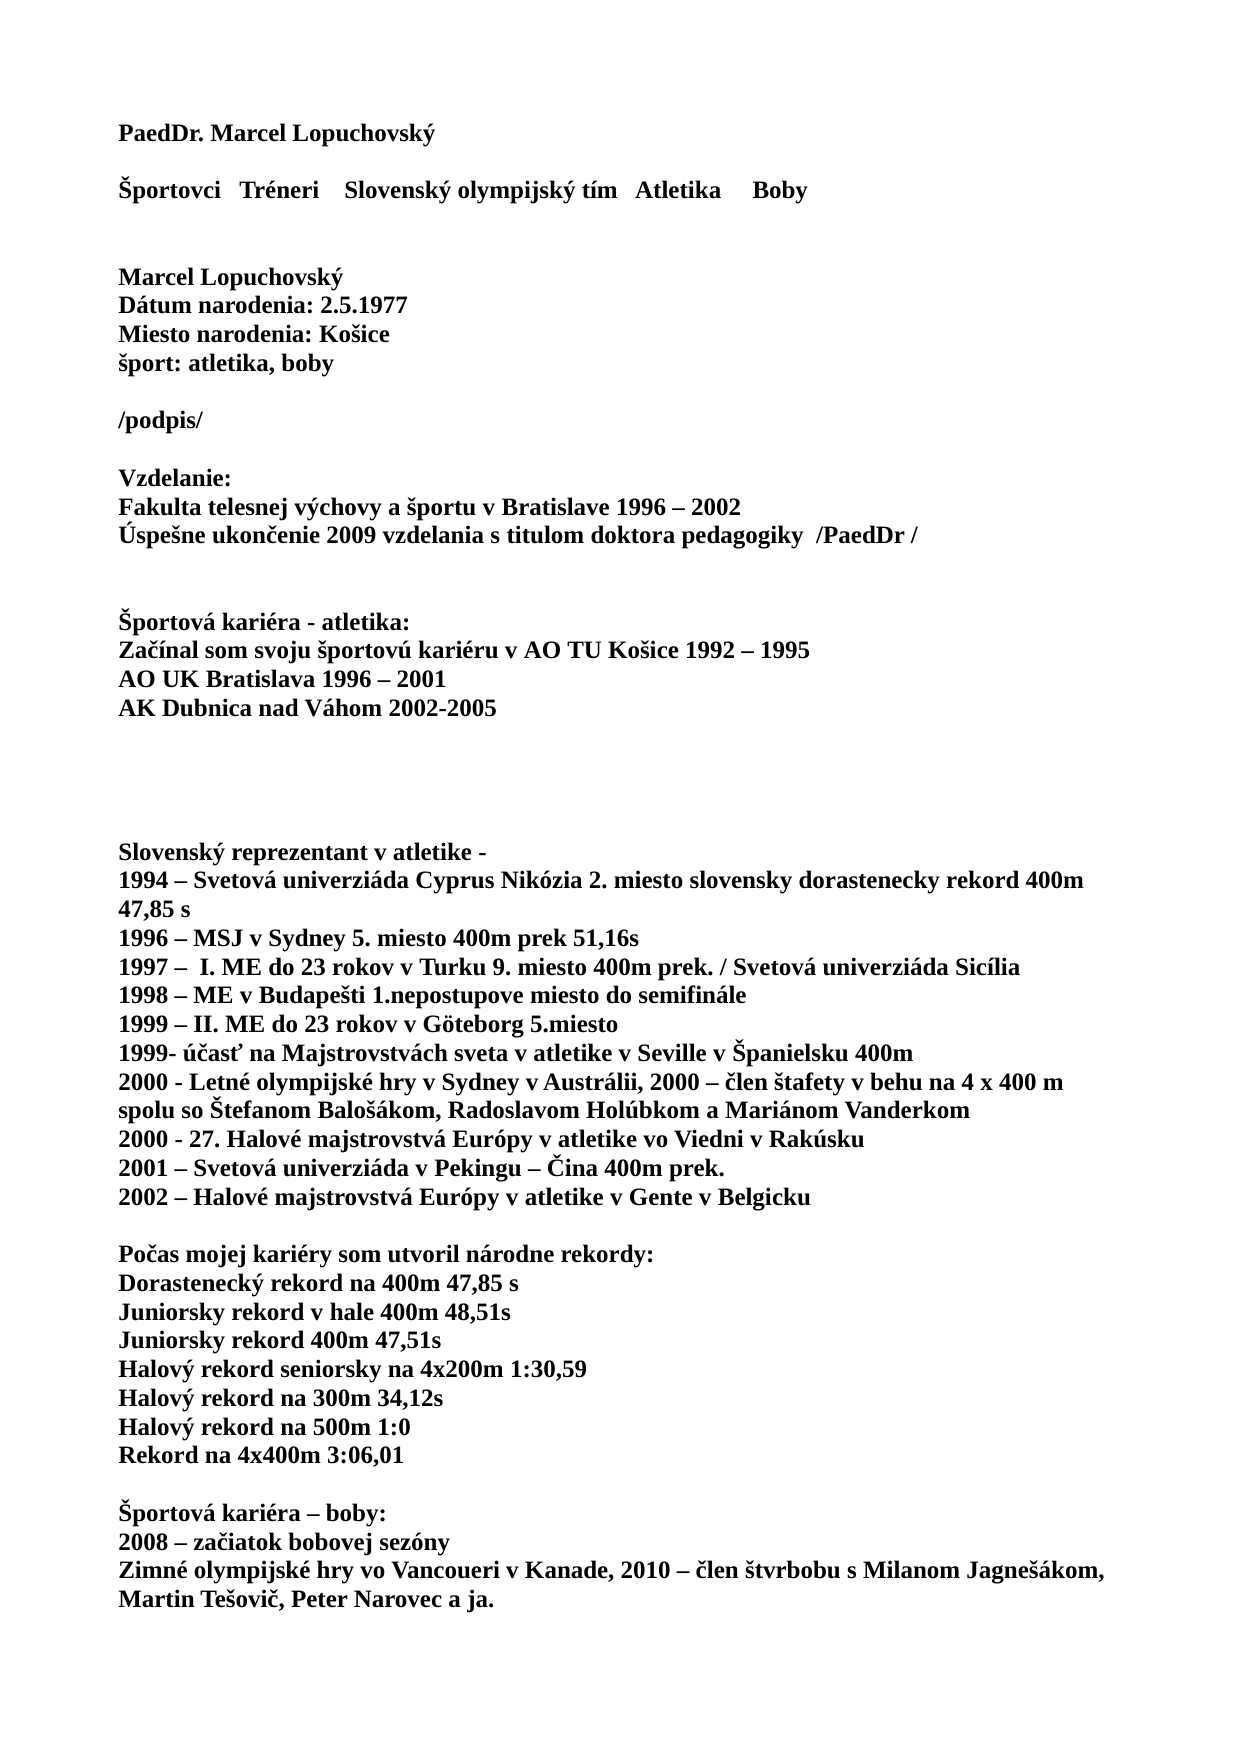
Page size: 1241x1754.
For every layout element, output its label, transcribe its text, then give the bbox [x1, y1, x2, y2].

text 1994 – Svetová univerziáda Cyprus Nikózia 2. miesto slovensky dorastenecky rekord 400m 47,85 s [118, 866, 1122, 923]
text Juniorsky rekord 400m 47,51s [118, 1326, 1122, 1354]
text Úspešne ukončenie 2009 vzdelania s titulom doktora pedagogiky /PaedDr / [118, 521, 1122, 549]
text Zimné olympijské hry vo Vancoueri v Kanade, 2010 – člen štvrbobu s Milanom Jagnešákom, Martin Tešovič, Peter Narovec a ja. [118, 1556, 1122, 1613]
text Juniorsky rekord v hale 400m 48,51s [118, 1297, 1122, 1326]
text 2001 – Svetová univerziáda v Pekingu – Čina 400m prek. [118, 1153, 1122, 1182]
text Halový rekord seniorsky na 4x200m 1:30,59 [118, 1354, 1122, 1383]
text 2000 - Letné olympijské hry v Sydney v Austrálii, 2000 – člen štafety v behu na 4 x 400 m spolu so Štefanom Balošákom, Radoslavom Holúbkom a Mariánom Vanderkom [118, 1067, 1122, 1124]
text Halový rekord na 300m 34,12s [118, 1383, 1122, 1412]
text 1998 – ME v Budapešti 1.nepostupove miesto do semifinále [118, 981, 1122, 1009]
text 1999 – II. ME do 23 rokov v Göteborg 5.miesto [118, 1009, 1122, 1038]
text Halový rekord na 500m 1:0 [118, 1412, 1122, 1441]
text Rekord na 4x400m 3:06,01 [118, 1441, 1122, 1469]
text Marcel Lopuchovský [118, 262, 1122, 291]
text Počas mojej kariéry som utvoril národne rekordy: [118, 1239, 1122, 1268]
text /podpis/ [118, 406, 1122, 434]
text Športová kariéra – boby: [118, 1498, 1122, 1527]
text 1999- účasť na Majstrovstvách sveta v atletike v Seville v Španielsku 400m [118, 1038, 1122, 1067]
text Dátum narodenia: 2.5.1977 [118, 291, 1122, 319]
text 2008 – začiatok bobovej sezóny [118, 1527, 1122, 1556]
text 1997 – I. ME do 23 rokov v Turku 9. miesto 400m prek. / Svetová univerziáda Sicília [118, 952, 1122, 981]
text 2000 - 27. Halové majstrovstvá Európy v atletike vo Viedni v Rakúsku [118, 1124, 1122, 1153]
text 1996 – MSJ v Sydney 5. miesto 400m prek 51,16s [118, 923, 1122, 952]
text Miesto narodenia: Košice [118, 319, 1122, 348]
text 2002 – Halové majstrovstvá Európy v atletike v Gente v Belgicku [118, 1182, 1122, 1211]
text Športovci Tréneri Slovenský olympijský tím Atletika Boby [118, 176, 1122, 204]
text Slovenský reprezentant v atletike - [118, 837, 1122, 866]
text AK Dubnica nad Váhom 2002-2005 [118, 693, 1122, 722]
text Začínal som svoju športovú kariéru v AO TU Košice 1992 – 1995 [118, 636, 1122, 664]
text Fakulta telesnej výchovy a športu v Bratislave 1996 – 2002 [118, 492, 1122, 521]
text AO UK Bratislava 1996 – 2001 [118, 664, 1122, 693]
text PaedDr. Marcel Lopuchovský [118, 118, 1122, 147]
text šport: atletika, boby [118, 348, 1122, 377]
text Vzdelanie: [118, 463, 1122, 492]
text Športová kariéra - atletika: [118, 607, 1122, 636]
text Dorastenecký rekord na 400m 47,85 s [118, 1268, 1122, 1297]
